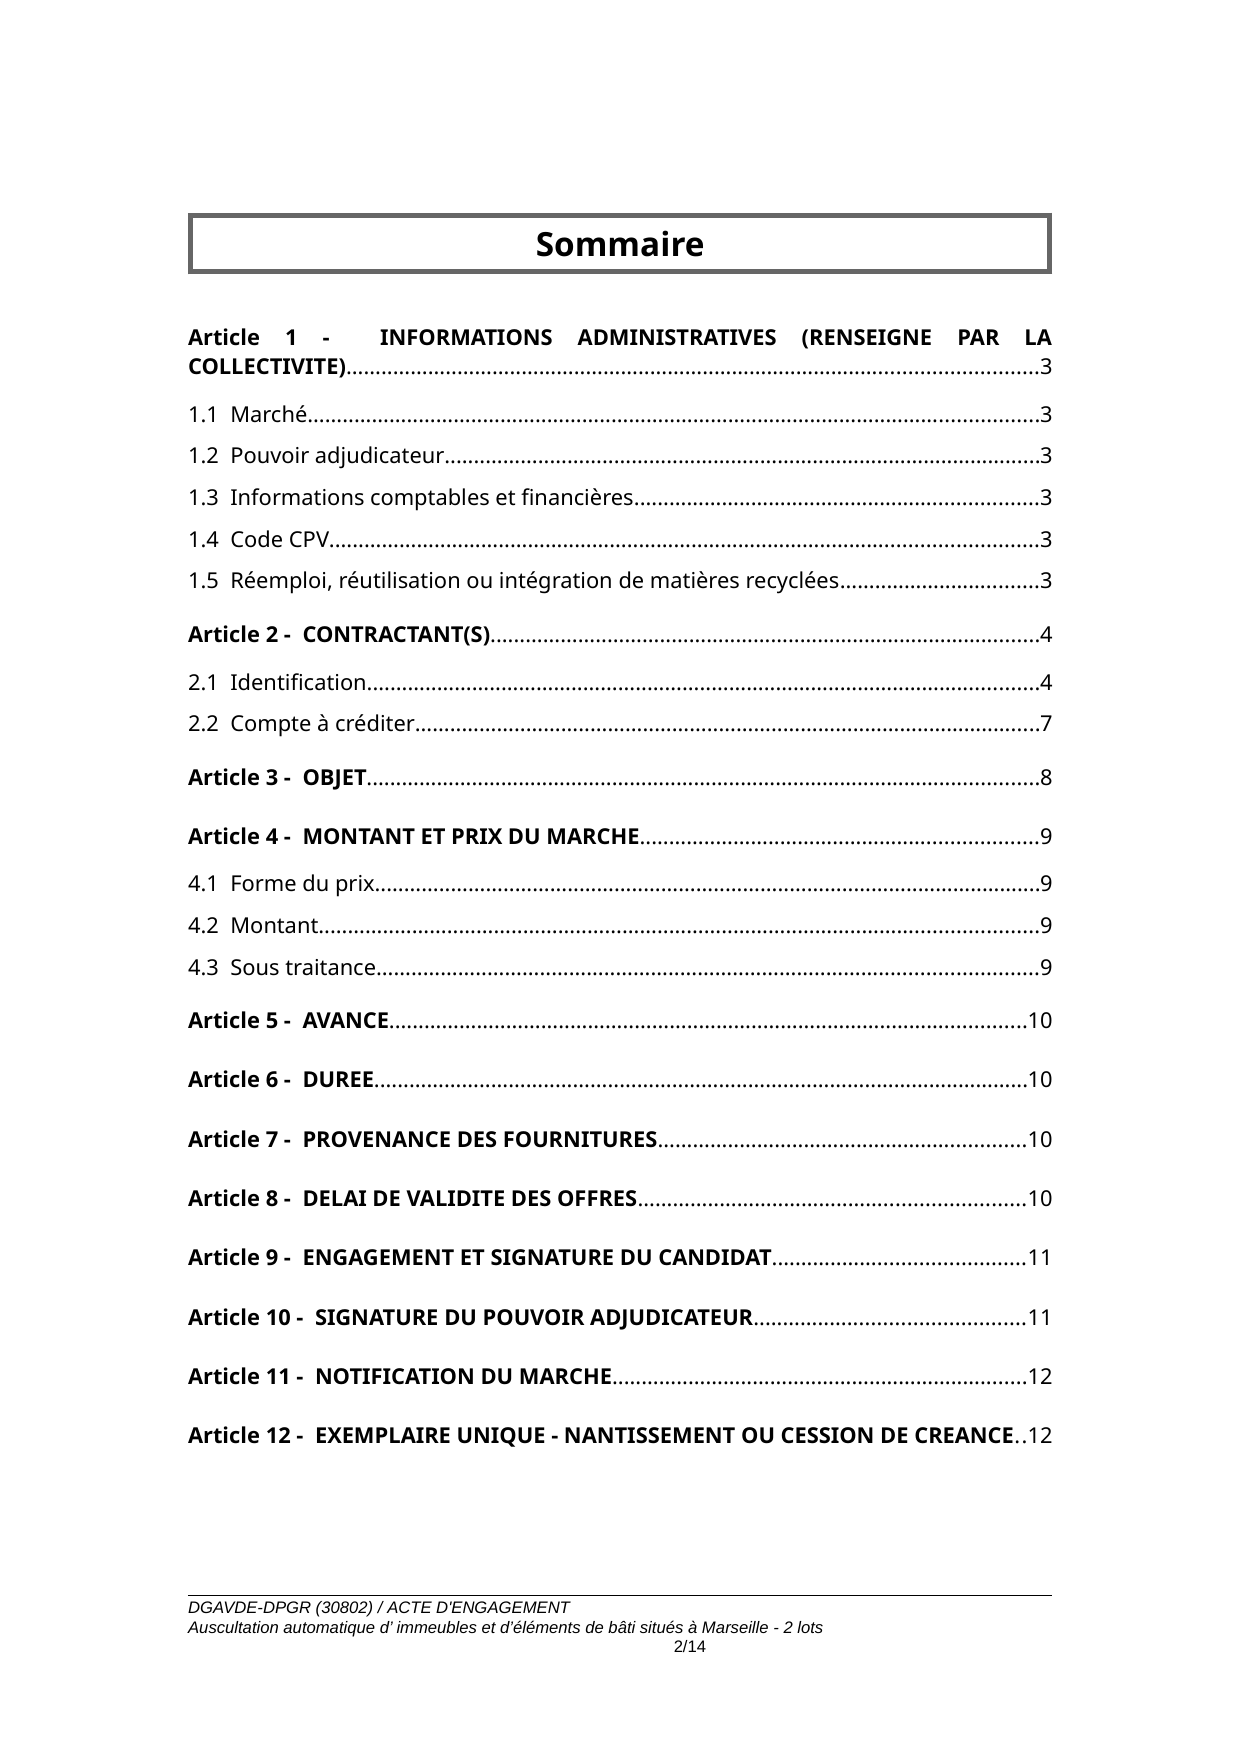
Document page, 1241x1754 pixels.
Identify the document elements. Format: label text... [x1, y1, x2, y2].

text Article 11 - NOTIFICATION DU MARCHE 12 [188, 1361, 1052, 1391]
text Article 10 - SIGNATURE DU POUVOIR ADJUDICATEUR 11 [188, 1301, 1052, 1331]
text 1.1 Marché 3 [188, 399, 1052, 429]
text 1.2 Pouvoir adjudicateur 3 [188, 441, 1052, 470]
text Article 8 - DELAI DE VALIDITE DES OFFRES 10 [188, 1183, 1052, 1213]
text Article 1 - INFORMATIONS ADMINISTRATIVES (RENSEIGNE PAR LA COLLECTIVITE) 3 [188, 322, 1052, 381]
text 2.2 Compte à créditer 7 [188, 708, 1052, 738]
text Article 7 - PROVENANCE DES FOURNITURES 10 [188, 1124, 1052, 1153]
text 4.1 Forme du prix 9 [188, 868, 1052, 898]
text Article 2 - CONTRACTANT(S) 4 [188, 619, 1052, 649]
text Article 6 - DUREE 10 [188, 1064, 1052, 1094]
text Article 4 - MONTANT ET PRIX DU MARCHE 9 [188, 821, 1052, 851]
text Article 3 - OBJET 8 [188, 762, 1052, 791]
text 1.5 Réemploi, réutilisation ou intégration de matières recyclées 3 [188, 566, 1052, 595]
subtitle Sommaire [193, 218, 1047, 269]
text 4.3 Sous traitance 9 [188, 952, 1052, 981]
text Article 12 - EXEMPLAIRE UNIQUE - NANTISSEMENT OU CESSION DE CREANCE 12 [188, 1420, 1052, 1450]
text 1.4 Code CPV 3 [188, 524, 1052, 554]
text 2.1 Identification 4 [188, 666, 1052, 696]
text Article 9 - ENGAGEMENT ET SIGNATURE DU CANDIDAT 11 [188, 1242, 1052, 1272]
text 4.2 Montant 9 [188, 910, 1052, 940]
text 1.3 Informations comptables et financières 3 [188, 482, 1052, 512]
text Article 5 - AVANCE 10 [188, 1005, 1052, 1035]
